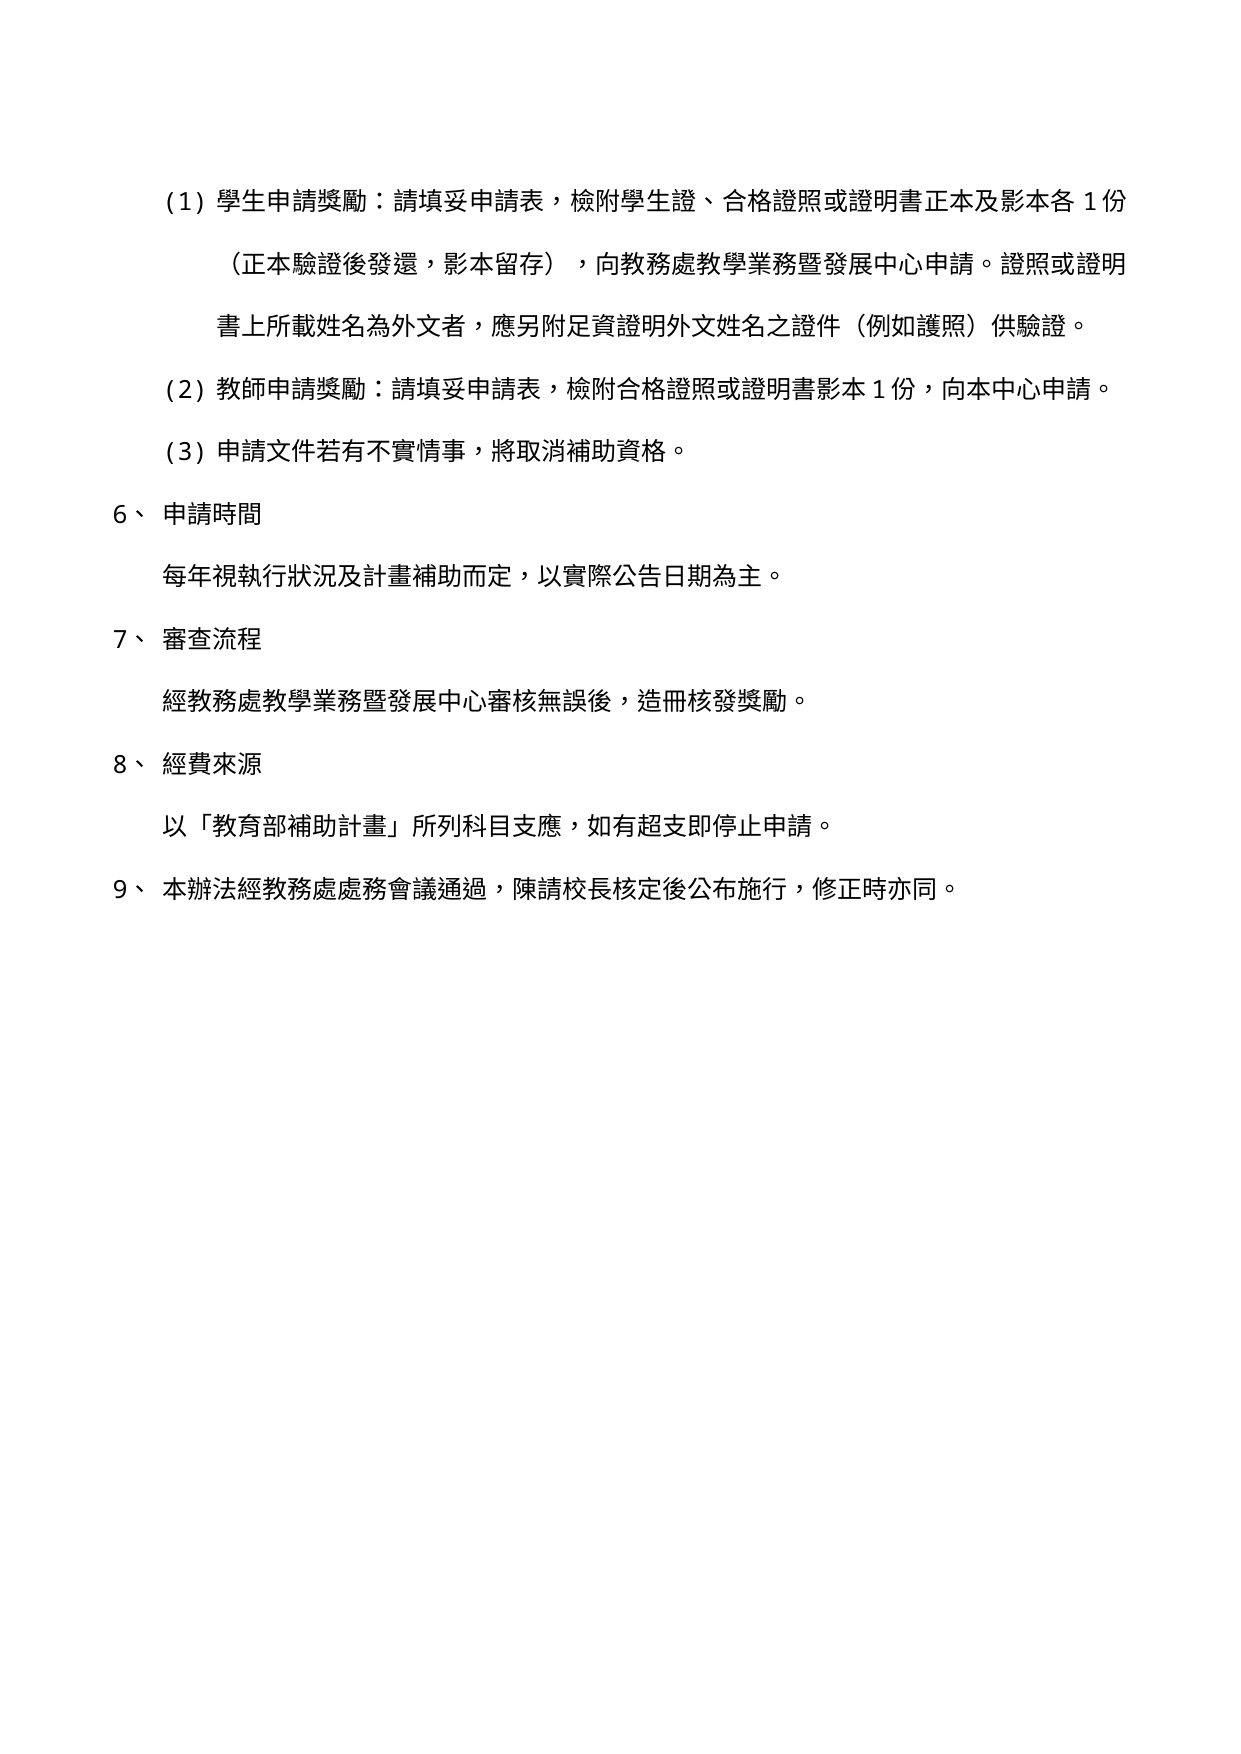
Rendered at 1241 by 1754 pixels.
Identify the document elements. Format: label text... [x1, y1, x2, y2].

list 申請文件若有不實情事，將取消補助資格。 [162, 408, 1128, 471]
list 本辦法經教務處處務會議通過，陳請校長核定後公布施行，修正時亦同。 [112, 846, 1128, 908]
text 以「教育部補助計畫」所列科目支應，如有超支即停止申請。 [162, 783, 1128, 846]
list 經費來源 [112, 721, 1128, 783]
text 經教務處教學業務暨發展中心審核無誤後，造冊核發獎勵。 [162, 658, 1128, 721]
list 學生申請獎勵：請填妥申請表，檢附學生證、合格證照或證明書正本及影本各1份（正本驗證後發還，影本留存），向教務處教學業務暨發展中心申請。證照或證明書上所載姓名為外文者，應另附足資證明外文姓名之證件（例如護照）供驗證。 [162, 158, 1128, 346]
list 審查流程 [112, 596, 1128, 658]
text 每年視執行狀況及計畫補助而定，以實際公告日期為主。 [162, 533, 1128, 596]
list 教師申請獎勵：請填妥申請表，檢附合格證照或證明書影本1份，向本中心申請。 [162, 346, 1128, 408]
list 申請時間 [112, 471, 1128, 533]
